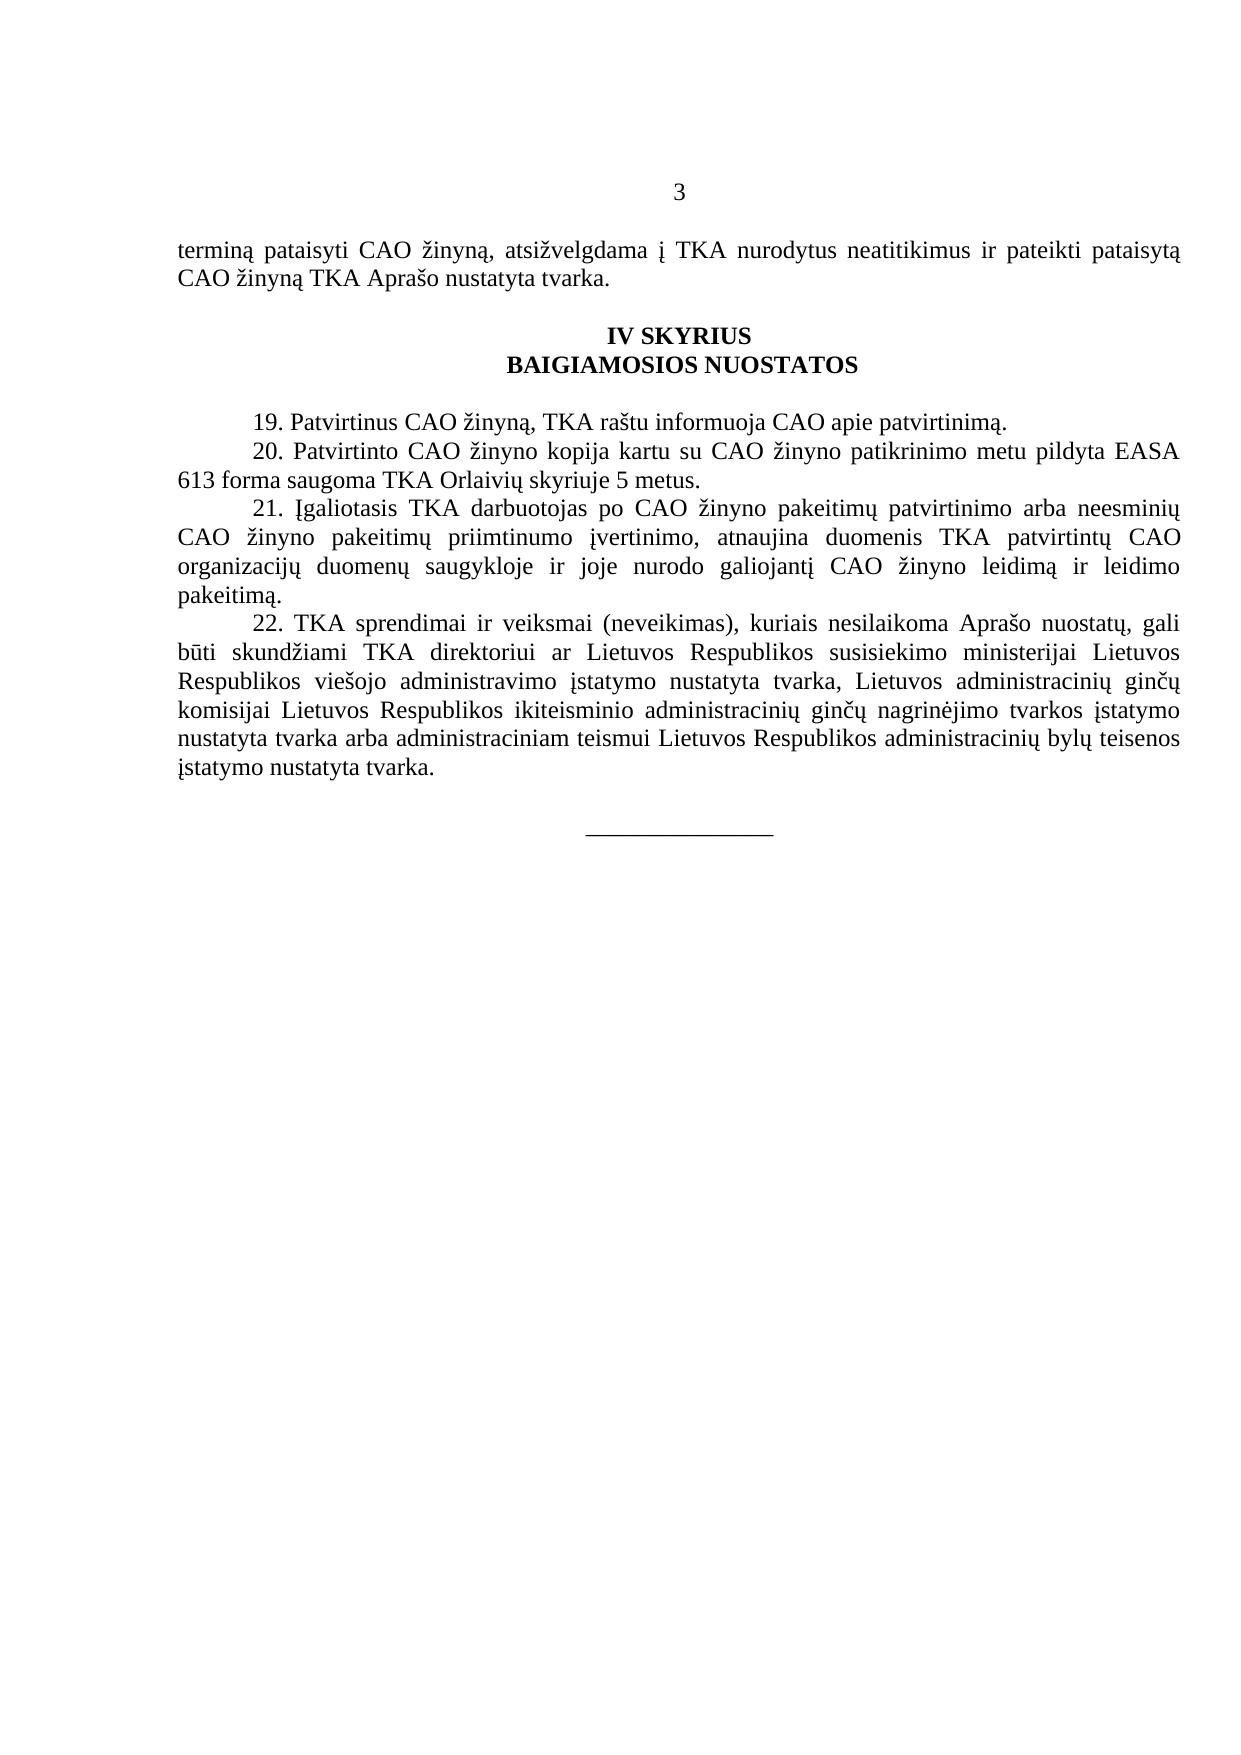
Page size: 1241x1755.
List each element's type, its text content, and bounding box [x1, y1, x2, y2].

text IV SKYRIUS [177, 321, 1181, 350]
text 21. Įgaliotasis TKA darbuotojas po CAO žinyno pakeitimų patvirtinimo arba neesminių CAO žinyno pakeitimų priimtinumo įvertinimo, atnaujina duomenis TKA patvirtintų CAO organizacijų duomenų saugykloje ir joje nurodo galiojantį CAO žinyno leidimą ir leidimo pakeitimą. [177, 493, 1181, 608]
text terminą pataisyti CAO žinyną, atsižvelgdama į TKA nurodytus neatitikimus ir pateikti pataisytą CAO žinyną TKA Aprašo nustatyta tvarka. [177, 235, 1181, 292]
text 19. Patvirtinus CAO žinyną, TKA raštu informuoja CAO apie patvirtinimą. [177, 407, 1181, 436]
text 20. Patvirtinto CAO žinyno kopija kartu su CAO žinyno patikrinimo metu pildyta EASA 613 forma saugoma TKA Orlaivių skyriuje 5 metus. [177, 436, 1181, 493]
text 22. TKA sprendimai ir veiksmai (neveikimas), kuriais nesilaikoma Aprašo nuostatų, gali būti skundžiami TKA direktoriui ar Lietuvos Respublikos susisiekimo ministerijai Lietuvos Respublikos viešojo administravimo įstatymo nustatyta tvarka, Lietuvos administracinių ginčų komisijai Lietuvos Respublikos ikiteisminio administracinių ginčų nagrinėjimo tvarkos įstatymo nustatyta tvarka arba administraciniam teismui Lietuvos Respublikos administracinių bylų teisenos įstatymo nustatyta tvarka. [177, 608, 1181, 781]
text _______________ [177, 810, 1181, 838]
text BAIGIAMOSIOS NUOSTATOS [177, 350, 1181, 378]
